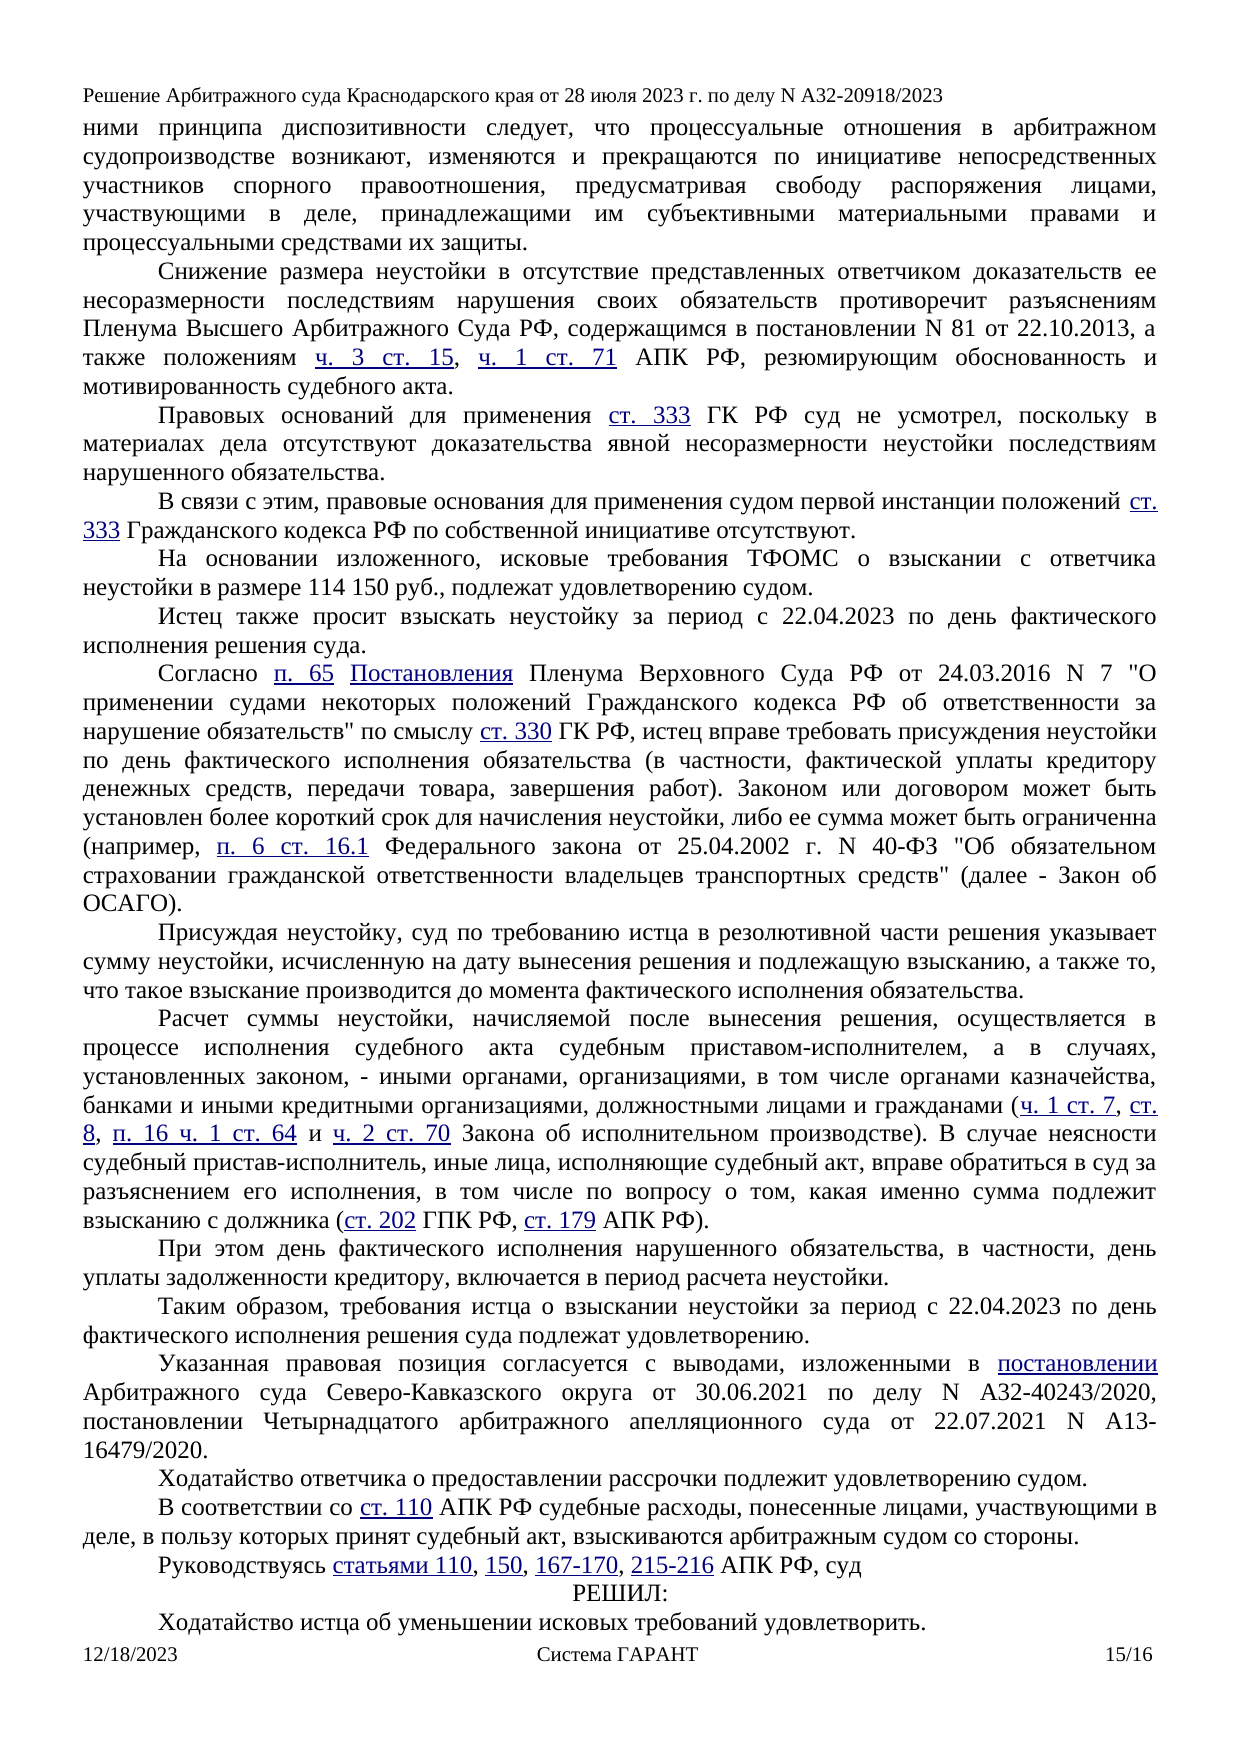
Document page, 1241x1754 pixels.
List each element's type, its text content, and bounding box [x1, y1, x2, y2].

text Указанная правовая позиция согласуется с выводами, изложенными в постановлении Арбитражного суда Северо-Кавказского округа от 30.06.2021 по делу N А32-40243/2020, постановлении Четырнадцатого арбитражного апелляционного суда от 22.07.2021 N А13-16479/2020. [83, 1348, 1157, 1463]
text Ходатайство истца об уменьшении исковых требований удовлетворить. [83, 1607, 1157, 1636]
text Присуждая неустойку, суд по требованию истца в резолютивной части решения указывает сумму неустойки, исчисленную на дату вынесения решения и подлежащую взысканию, а также то, что такое взыскание производится до момента фактического исполнения обязательства. [83, 917, 1157, 1003]
text Таким образом, требования истца о взыскании неустойки за период с 22.04.2023 по день фактического исполнения решения суда подлежат удовлетворению. [83, 1291, 1157, 1348]
text Согласно п. 65 Постановления Пленума Верховного Суда РФ от 24.03.2016 N 7 "О применении судами некоторых положений Гражданского кодекса РФ об ответственности за нарушение обязательств" по смыслу ст. 330 ГК РФ, истец вправе требовать присуждения неустойки по день фактического исполнения обязательства (в частности, фактической уплаты кредитору денежных средств, передачи товара, завершения работ). Законом или договором может быть установлен более короткий срок для начисления неустойки, либо ее сумма может быть ограниченна (например, п. 6 ст. 16.1 Федерального закона от 25.04.2002 г. N 40-ФЗ "Об обязательном страховании гражданской ответственности владельцев транспортных средств" (далее - Закон об ОСАГО). [83, 658, 1157, 917]
text На основании изложенного, исковые требования ТФОМС о взыскании с ответчика неустойки в размере 114 150 руб., подлежат удовлетворению судом. [83, 543, 1157, 601]
text Руководствуясь статьями 110, 150, 167-170, 215-216 АПК РФ, суд [83, 1550, 1157, 1578]
text При этом день фактического исполнения нарушенного обязательства, в частности, день уплаты задолженности кредитору, включается в период расчета неустойки. [83, 1233, 1157, 1291]
text РЕШИЛ: [83, 1578, 1157, 1607]
text Расчет суммы неустойки, начисляемой после вынесения решения, осуществляется в процессе исполнения судебного акта судебным приставом-исполнителем, а в случаях, установленных законом, - иными органами, организациями, в том числе органами казначейства, банками и иными кредитными организациями, должностными лицами и гражданами (ч. 1 ст. 7, ст. 8, п. 16 ч. 1 ст. 64 и ч. 2 ст. 70 Закона об исполнительном производстве). В случае неясности судебный пристав-исполнитель, иные лица, исполняющие судебный акт, вправе обратиться в суд за разъяснением его исполнения, в том числе по вопросу о том, какая именно сумма подлежит взысканию с должника (ст. 202 ГПК РФ, ст. 179 АПК РФ). [83, 1003, 1157, 1233]
text Ходатайство ответчика о предоставлении рассрочки подлежит удовлетворению судом. [83, 1463, 1157, 1492]
text Истец также просит взыскать неустойку за период с 22.04.2023 по день фактического исполнения решения суда. [83, 601, 1157, 658]
text ними принципа диспозитивности следует, что процессуальные отношения в арбитражном судопроизводстве возникают, изменяются и прекращаются по инициативе непосредственных участников спорного правоотношения, предусматривая свободу распоряжения лицами, участвующими в деле, принадлежащими им субъективными материальными правами и процессуальными средствами их защиты. [83, 112, 1157, 256]
text Правовых оснований для применения ст. 333 ГК РФ суд не усмотрел, поскольку в материалах дела отсутствуют доказательства явной несоразмерности неустойки последствиям нарушенного обязательства. [83, 400, 1157, 486]
text В связи с этим, правовые основания для применения судом первой инстанции положений ст. 333 Гражданского кодекса РФ по собственной инициативе отсутствуют. [83, 486, 1157, 543]
text Снижение размера неустойки в отсутствие представленных ответчиком доказательств ее несоразмерности последствиям нарушения своих обязательств противоречит разъяснениям Пленума Высшего Арбитражного Суда РФ, содержащимся в постановлении N 81 от 22.10.2013, а также положениям ч. 3 ст. 15, ч. 1 ст. 71 АПК РФ, резюмирующим обоснованность и мотивированность судебного акта. [83, 256, 1157, 400]
text В соответствии со ст. 110 АПК РФ судебные расходы, понесенные лицами, участвующими в деле, в пользу которых принят судебный акт, взыскиваются арбитражным судом со стороны. [83, 1492, 1157, 1550]
